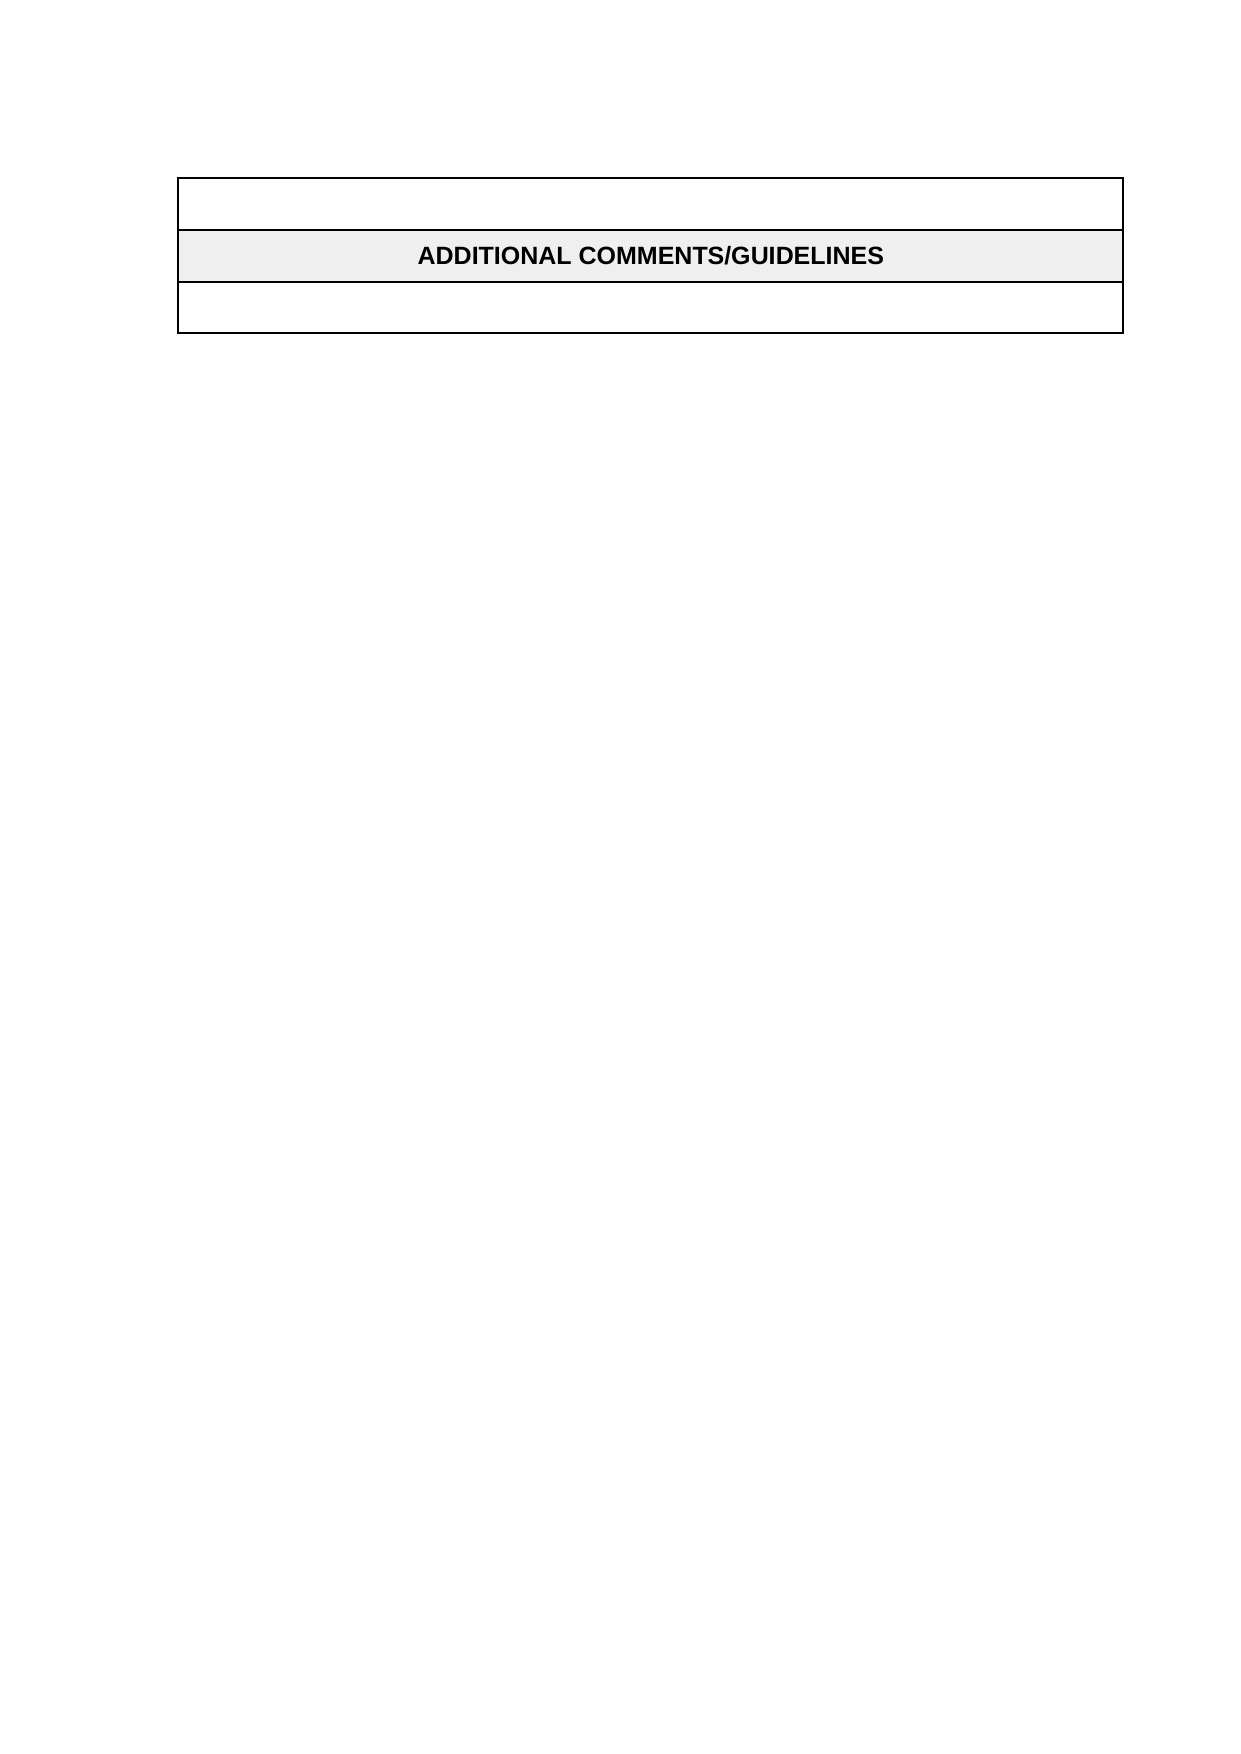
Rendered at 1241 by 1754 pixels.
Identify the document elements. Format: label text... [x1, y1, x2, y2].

table_cell [179, 179, 1122, 229]
table_cell ADDITIONAL COMMENTS/GUIDELINES [179, 231, 1122, 281]
table_cell [179, 283, 1122, 332]
